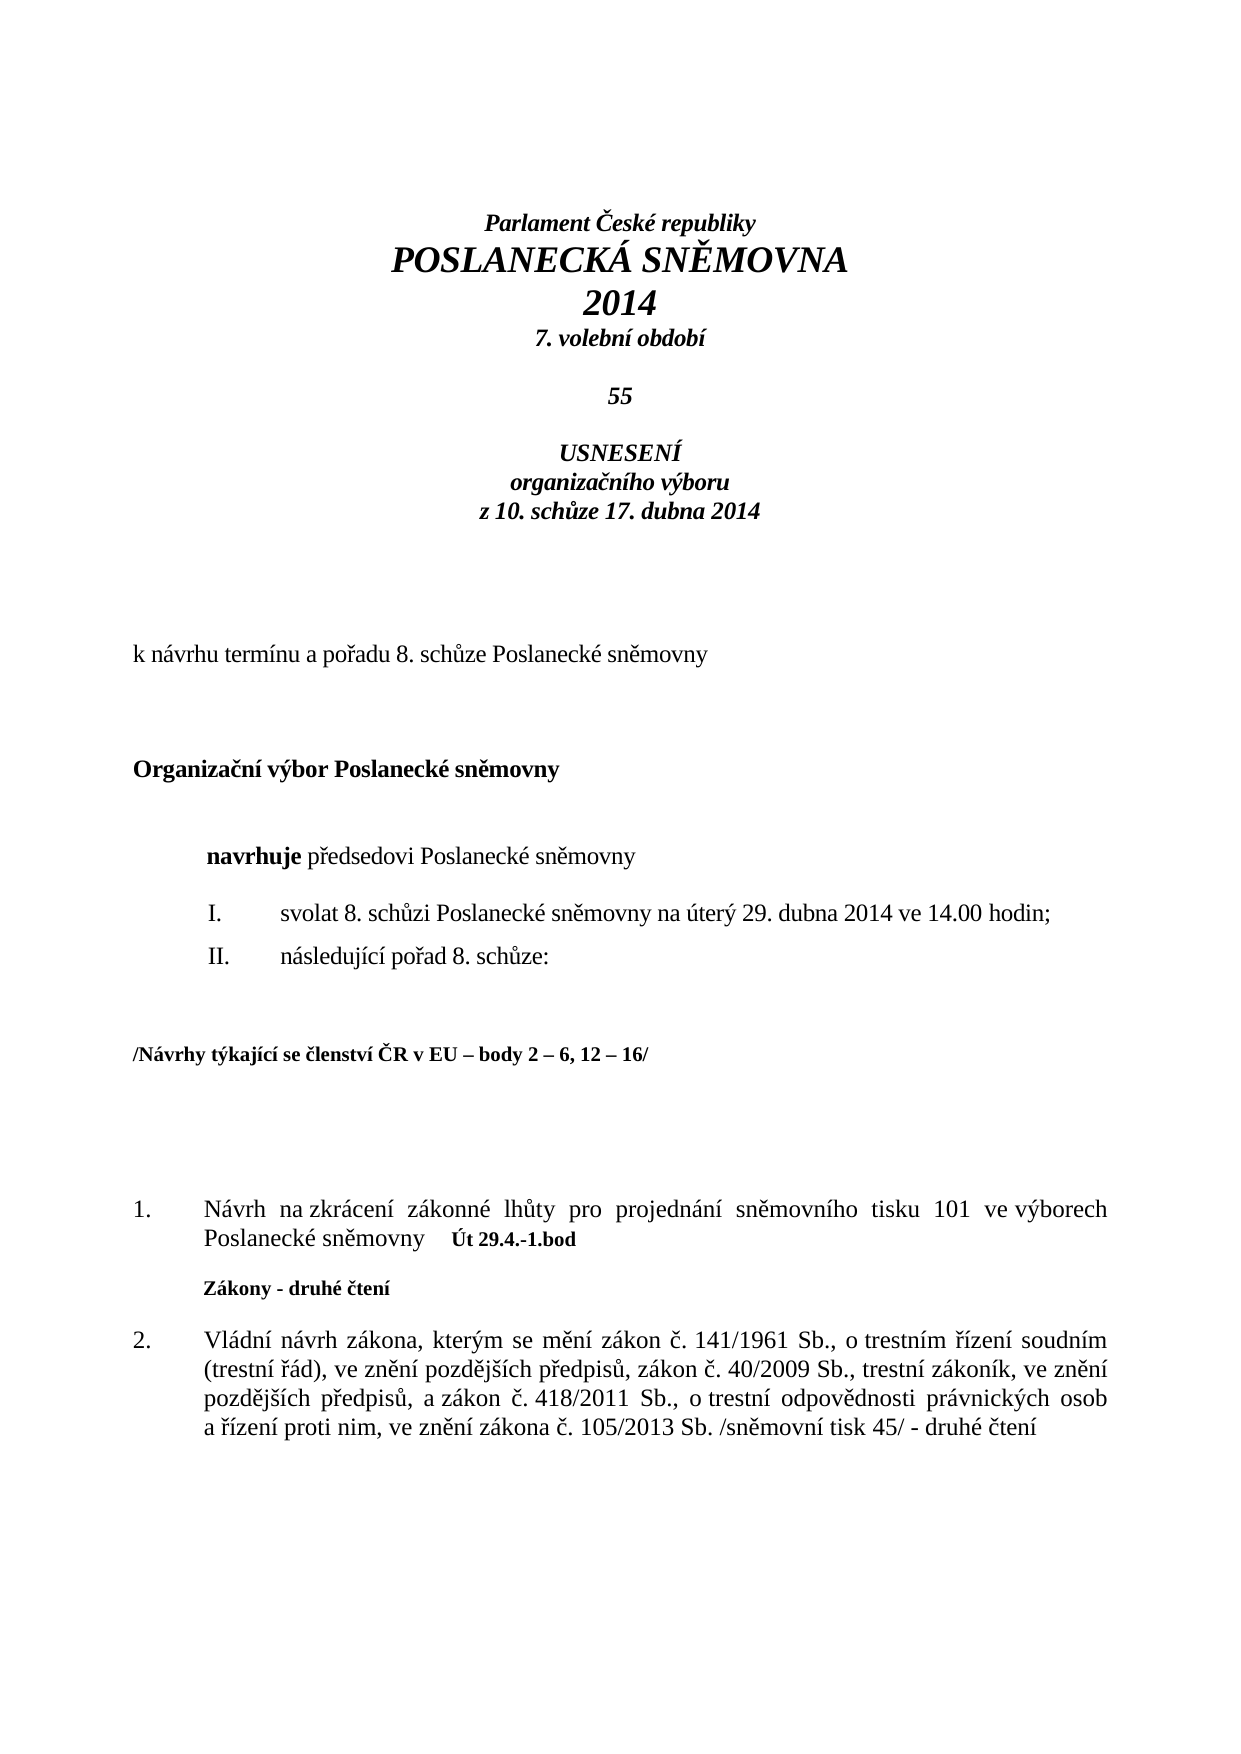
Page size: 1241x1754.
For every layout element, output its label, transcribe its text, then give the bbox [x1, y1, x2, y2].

text I. svolat 8. schůzi Poslanecké sněmovny na úterý 29. dubna 2014 ve 14.00 hodin; [133, 898, 1108, 927]
text Organizační výbor Poslanecké sněmovny [133, 754, 1108, 783]
text Zákony - druhé čtení [203, 1276, 1108, 1300]
text 2. Vládní návrh zákona, kterým se mění zákon č. 141/1961 Sb., o trestním řízení soudním (trestní řád), ve znění pozdějších předpisů, zákon č. 40/2009 Sb., trestní zákoník, ve znění pozdějších předpisů, a zákon č. 418/2011 Sb., o trestní odpovědnosti právnických osob a řízení proti nim, ve znění zákona č. 105/2013 Sb. /sněmovní tisk 45/ - druhé čtení [133, 1325, 1108, 1440]
text II. následující pořad 8. schůze: [133, 941, 1108, 970]
text z 10. schůze 17. dubna 2014 [133, 496, 1108, 524]
text POSLANECKÁ SNĚMOVNA [133, 237, 1108, 280]
text Parlament České republiky [133, 208, 1108, 237]
text organizačního výboru [133, 467, 1108, 496]
text 1. Návrh na zkrácení zákonné lhůty pro projednání sněmovního tisku 101 ve výborech Poslanecké sněmovny Út 29.4.-1.bod [133, 1194, 1108, 1251]
text USNESENÍ [133, 438, 1108, 467]
text /Návrhy týkající se členství ČR v EU – body 2 – 6, 12 – 16/ [133, 1042, 1108, 1066]
text k návrhu termínu a pořadu 8. schůze Poslanecké sněmovny [133, 639, 1108, 668]
text navrhuje předsedovi Poslanecké sněmovny [133, 841, 1108, 869]
text 55 [133, 381, 1108, 409]
text 2014 [133, 280, 1108, 323]
text 7. volební období [133, 323, 1108, 352]
